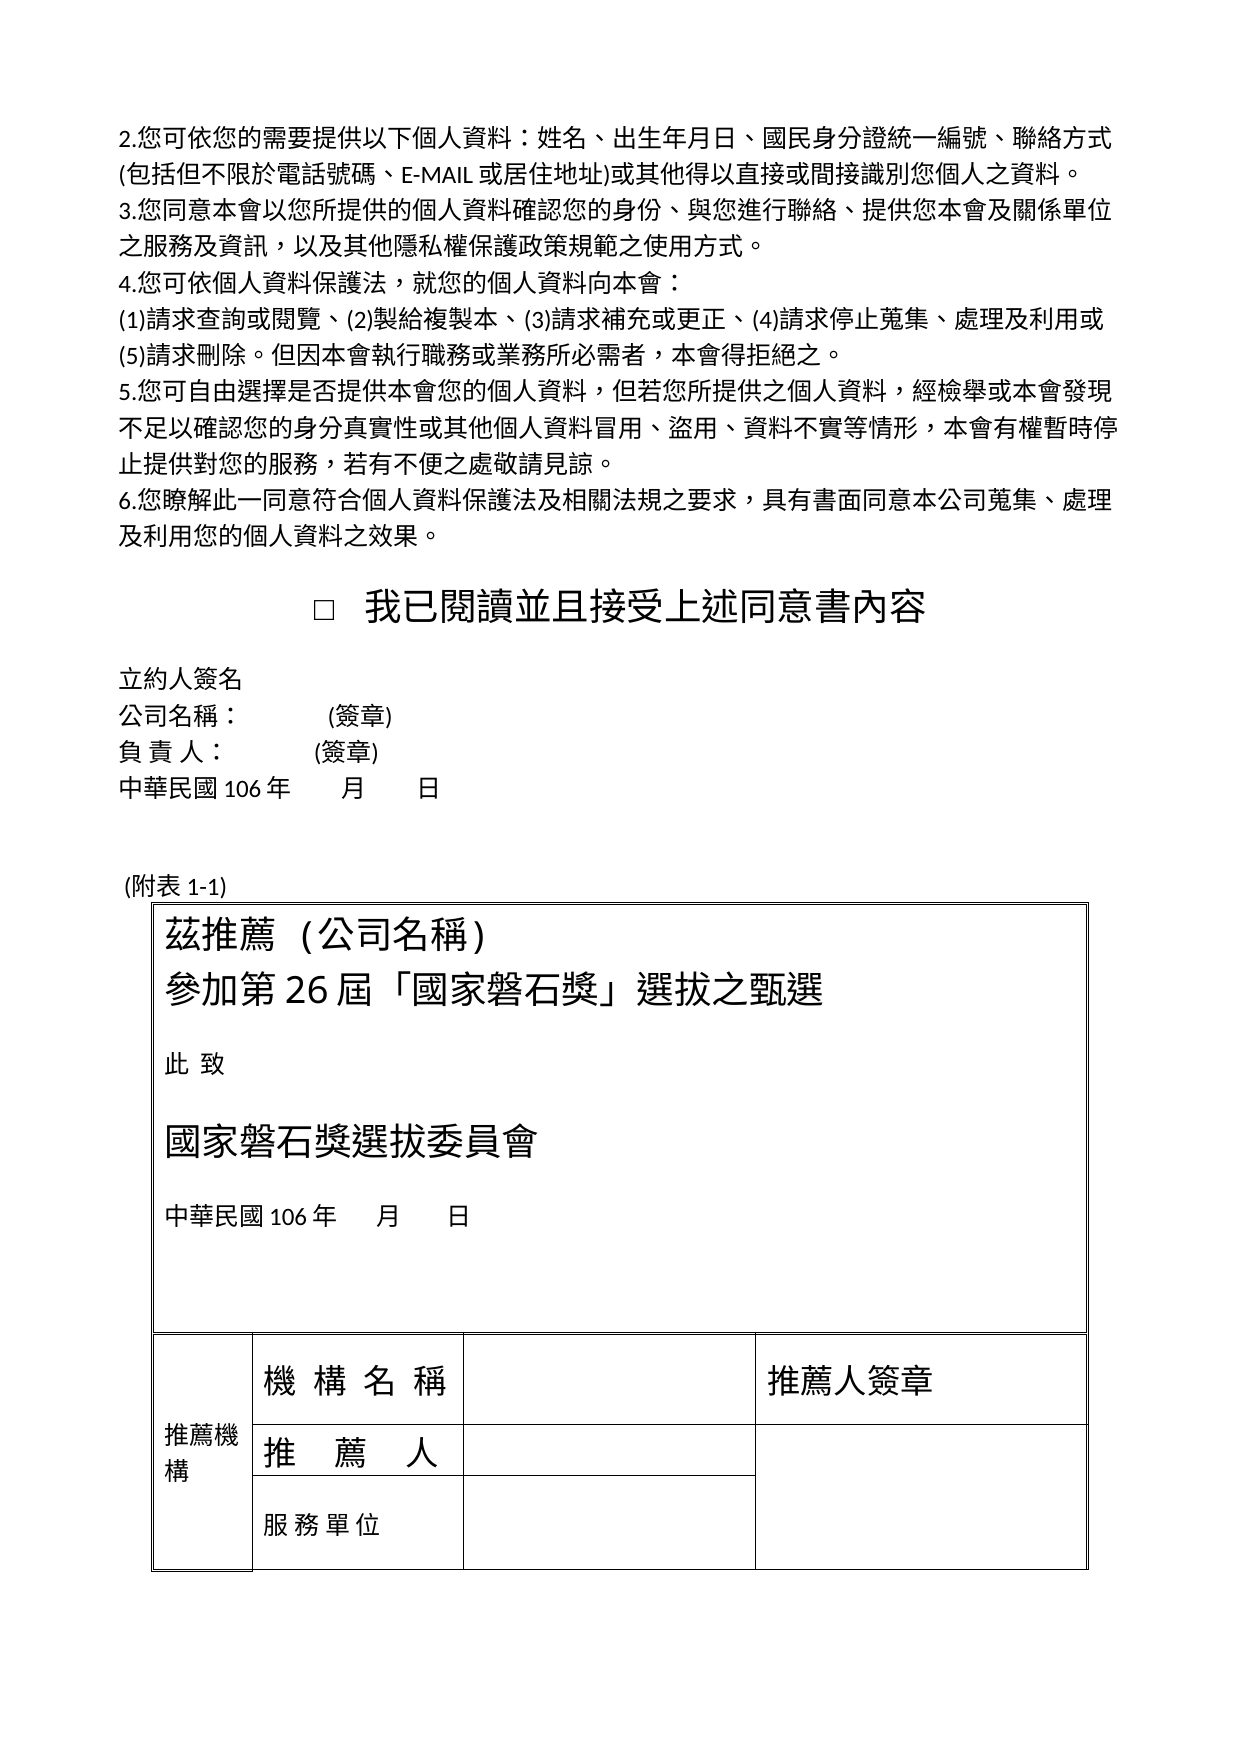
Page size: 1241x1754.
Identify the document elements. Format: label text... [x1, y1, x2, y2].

table_cell [464, 1476, 755, 1569]
table_cell 服 務 單 位 [253, 1476, 463, 1569]
text 5.您可自由選擇是否提供本會您的個人資料，但若您所提供之個人資料，經檢舉或本會發現不足以確認您的身分真實性或其他個人資料冒用、盜用、資料不實等情形，本會有權暫時停止提供對您的服務，若有不便之處敬請見諒。 [118, 372, 1122, 481]
table_cell [464, 1335, 755, 1424]
table_cell [464, 1425, 755, 1475]
list 我已閱讀並且接受上述同意書內容 [118, 584, 1122, 629]
table_header 茲推薦 (公司名稱) 參加第26屆「國家磐石獎」選拔之甄選 此 致 國家磐石獎選拔委員會 中華民國106年 月 日 [154, 905, 1086, 1332]
table_cell 推薦人簽章 [756, 1335, 1086, 1424]
text 4.您可依個人資料保護法，就您的個人資料向本會： [118, 263, 1122, 299]
text 6.您瞭解此一同意符合個人資料保護法及相關法規之要求，具有書面同意本公司蒐集、處理及利用您的個人資料之效果。 [118, 481, 1122, 553]
text 2.您可依您的需要提供以下個人資料：姓名、出生年月日、國民身分證統一編號、聯絡方式(包括但不限於電話號碼、E-MAIL或居住地址)或其他得以直接或間接識別您個人之資料。 [118, 118, 1122, 191]
text 立約人簽名 [118, 660, 1122, 696]
text 負 責 人： (簽章) [118, 732, 1122, 769]
table_cell 推 薦 人 [253, 1425, 463, 1475]
table_cell [756, 1425, 1086, 1569]
text (1)請求查詢或閱覽、(2)製給複製本、(3)請求補充或更正、(4)請求停止蒐集、處理及利用或(5)請求刪除。但因本會執行職務或業務所必需者，本會得拒絕之。 [118, 299, 1122, 372]
table_cell 推薦機構 [154, 1335, 252, 1569]
text 公司名稱： (簽章) [118, 696, 1122, 732]
text 中華民國106年 月 日 [118, 769, 1122, 805]
table_cell 機 構 名 稱 [253, 1335, 463, 1424]
text (附表1-1) [118, 866, 1122, 902]
text 3.您同意本會以您所提供的個人資料確認您的身份、與您進行聯絡、提供您本會及關係單位之服務及資訊，以及其他隱私權保護政策規範之使用方式。 [118, 191, 1122, 263]
